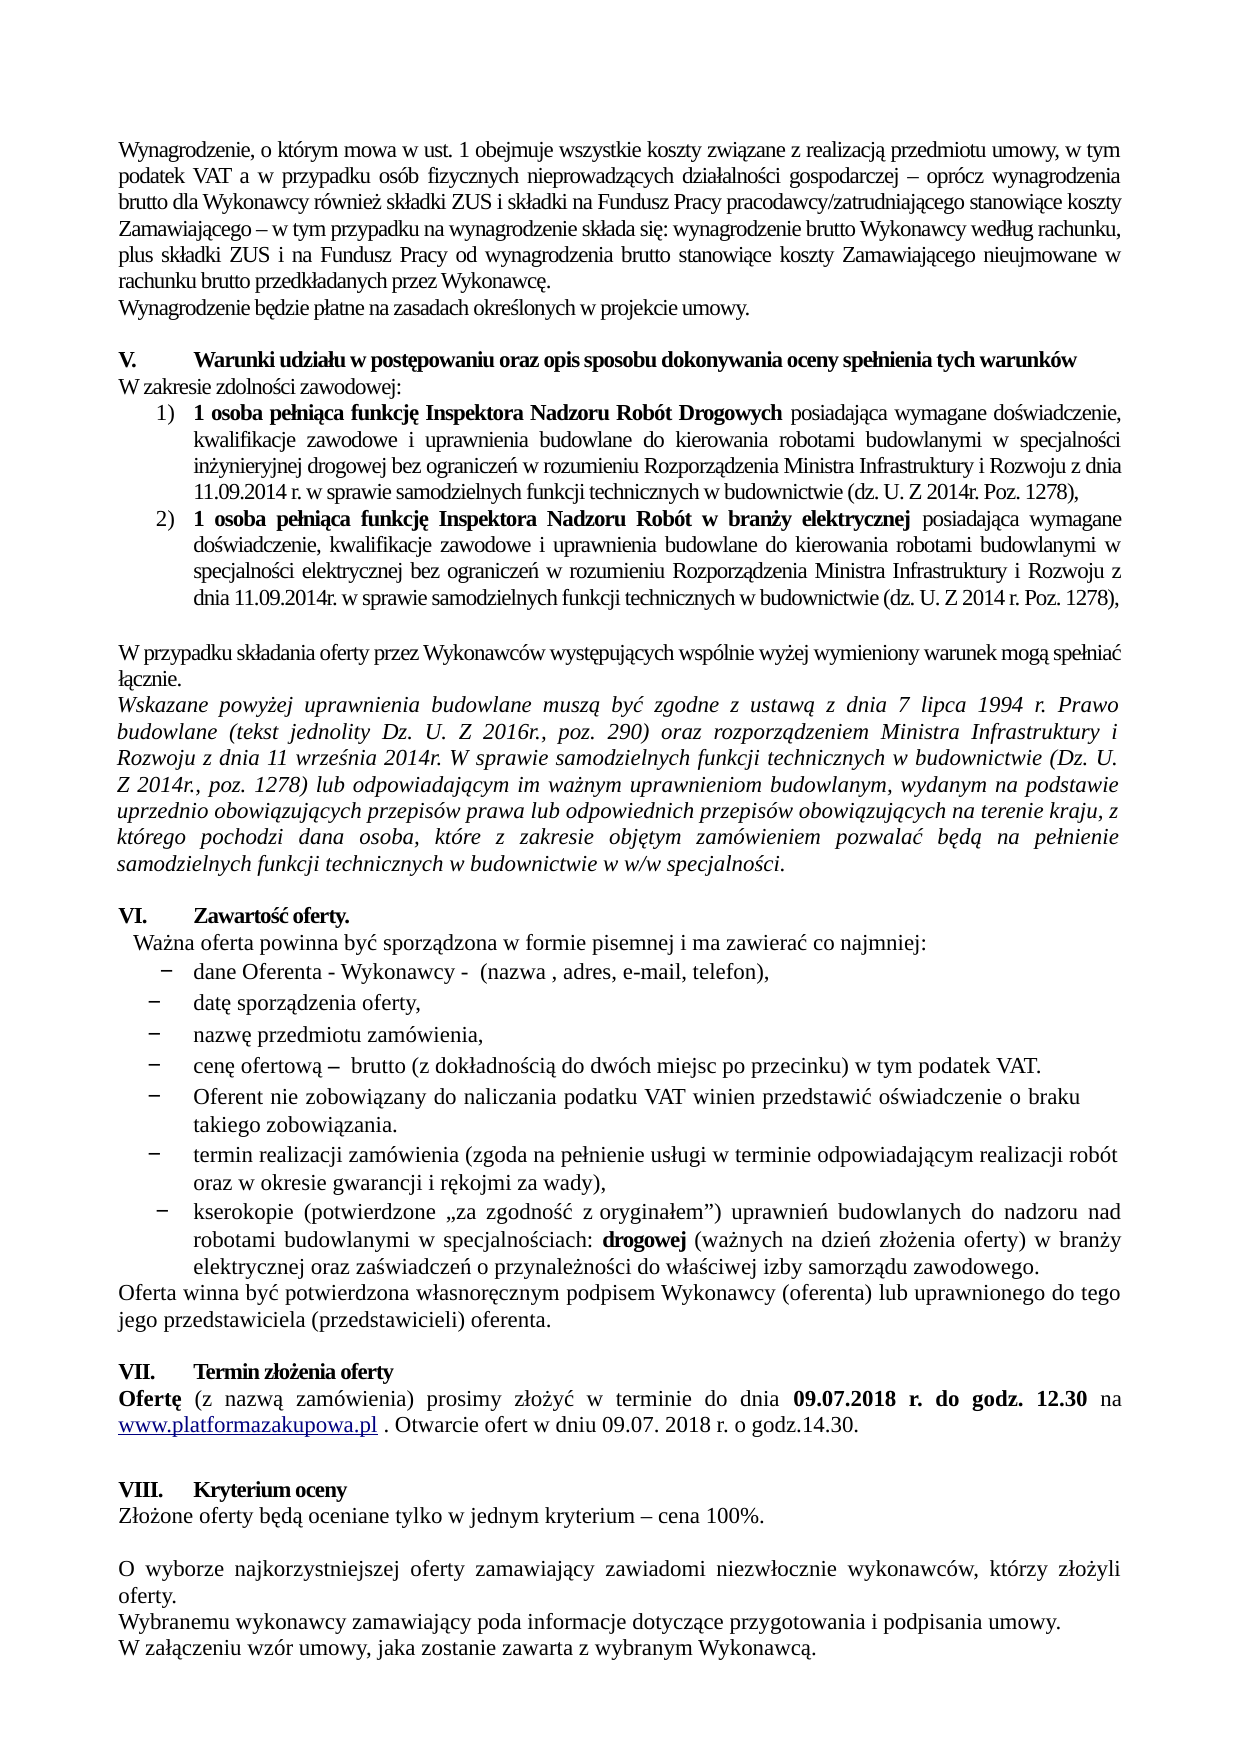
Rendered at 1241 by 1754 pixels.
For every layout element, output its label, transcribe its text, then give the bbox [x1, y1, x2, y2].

text Oferta winna być potwierdzona własnoręcznym podpisem Wykonawcy (oferenta) lub uprawnionego do tego jego przedstawiciela (przedstawicieli) oferenta. [118, 1279, 1122, 1332]
text O wyborze najkorzystniejszej oferty zamawiający zawiadomi niezwłocznie wykonawców, którzy złożyli oferty. [118, 1555, 1122, 1608]
text Ważna oferta powinna być sporządzona w formie pisemnej i ma zawierać co najmniej: [133, 929, 1119, 955]
text W przypadku składania oferty przez Wykonawców występujących wspólnie wyżej wymieniony warunek mogą spełniać łącznie. [118, 639, 1122, 692]
list cenę ofertową – brutto (z dokładnością do dwóch miejsc po przecinku) w tym podatek VAT. [148, 1049, 1119, 1080]
list datę sporządzenia oferty, [148, 986, 1119, 1018]
text Wybranemu wykonawcy zamawiający poda informacje dotyczące przygotowania i podpisania umowy. [118, 1608, 1122, 1634]
list termin realizacji zamówienia (zgoda na pełnienie usługi w terminie odpowiadającym realizacji robót oraz w okresie gwarancji i rękojmi za wady), [148, 1138, 1119, 1195]
list Warunki udziału w postępowaniu oraz opis sposobu dokonywania oceny spełnienia tych warunków [118, 347, 1122, 373]
list W zakresie zdolności zawodowej: [118, 373, 1122, 399]
list Oferent nie zobowiązany do naliczania podatku VAT winien przedstawić oświadczenie o braku takiego zobowiązania. [148, 1080, 1119, 1138]
list 1 osoba pełniąca funkcję Inspektora Nadzoru Robót w branży elektrycznej posiadająca wymagane doświadczenie, kwalifikacje zawodowe i uprawnienia budowlane do kierowania robotami budowlanymi w specjalności elektrycznej bez ograniczeń w rozumieniu Rozporządzenia Ministra Infrastruktury i Rozwoju z dnia 11.09.2014r. w sprawie samodzielnych funkcji technicznych w budownictwie (dz. U. Z 2014 r. Poz. 1278), [156, 505, 1122, 610]
list 1 osoba pełniąca funkcję Inspektora Nadzoru Robót Drogowych posiadająca wymagane doświadczenie, kwalifikacje zawodowe i uprawnienia budowlane do kierowania robotami budowlanymi w specjalności inżynieryjnej drogowej bez ograniczeń w rozumieniu Rozporządzenia Ministra Infrastruktury i Rozwoju z dnia 11.09.2014 r. w sprawie samodzielnych funkcji technicznych w budownictwie (dz. U. Z 2014r. Poz. 1278), [156, 399, 1122, 505]
text Wynagrodzenie, o którym mowa w ust. 1 obejmuje wszystkie koszty związane z realizacją przedmiotu umowy, w tym podatek VAT a w przypadku osób fizycznych nieprowadzących działalności gospodarczej – oprócz wynagrodzenia brutto dla Wykonawcy również składki ZUS i składki na Fundusz Pracy pracodawcy/zatrudniającego stanowiące koszty Zamawiającego – w tym przypadku na wynagrodzenie składa się: wynagrodzenie brutto Wykonawcy według rachunku, plus składki ZUS i na Fundusz Pracy od wynagrodzenia brutto stanowiące koszty Zamawiającego nieujmowane w rachunku brutto przedkładanych przez Wykonawcę. [118, 136, 1122, 294]
text Wynagrodzenie będzie płatne na zasadach określonych w projekcie umowy. [118, 294, 1122, 320]
list Kryterium oceny [118, 1476, 1122, 1503]
text Ofertę (z nazwą zamówienia) prosimy złożyć w terminie do dnia 09.07.2018 r. do godz. 12.30 na www.platformazakupowa.pl . Otwarcie ofert w dniu 09.07. 2018 r. o godz.14.30. [118, 1385, 1122, 1437]
text W załączeniu wzór umowy, jaka zostanie zawarta z wybranym Wykonawcą. [118, 1634, 1122, 1661]
list Zawartość oferty. [118, 902, 1122, 929]
text Złożone oferty będą oceniane tylko w jednym kryterium – cena 100%. [118, 1503, 1122, 1529]
list kserokopie (potwierdzone „za zgodność z oryginałem”) uprawnień budowlanych do nadzoru nad robotami budowlanymi w specjalnościach: drogowej (ważnych na dzień złożenia oferty) w branży elektrycznej oraz zaświadczeń o przynależności do właściwej izby samorządu zawodowego. [156, 1195, 1122, 1279]
text Wskazane powyżej uprawnienia budowlane muszą być zgodne z ustawą z dnia 7 lipca 1994 r. Prawo budowlane (tekst jednolity Dz. U. Z 2016r., poz. 290) oraz rozporządzeniem Ministra Infrastruktury i Rozwoju z dnia 11 września 2014r. W sprawie samodzielnych funkcji technicznych w budownictwie (Dz. U. Z 2014r., poz. 1278) lub odpowiadającym im ważnym uprawnieniom budowlanym, wydanym na podstawie uprzednio obowiązujących przepisów prawa lub odpowiednich przepisów obowiązujących na terenie kraju, z którego pochodzi dana osoba, które z zakresie objętym zamówieniem pozwalać będą na pełnienie samodzielnych funkcji technicznych w budownictwie w w/w specjalności. [117, 692, 1122, 876]
list dane Oferenta - Wykonawcy - (nazwa , adres, e-mail, telefon), [160, 955, 1119, 986]
list nazwę przedmiotu zamówienia, [148, 1018, 1119, 1049]
list Termin złożenia oferty [118, 1358, 1122, 1385]
